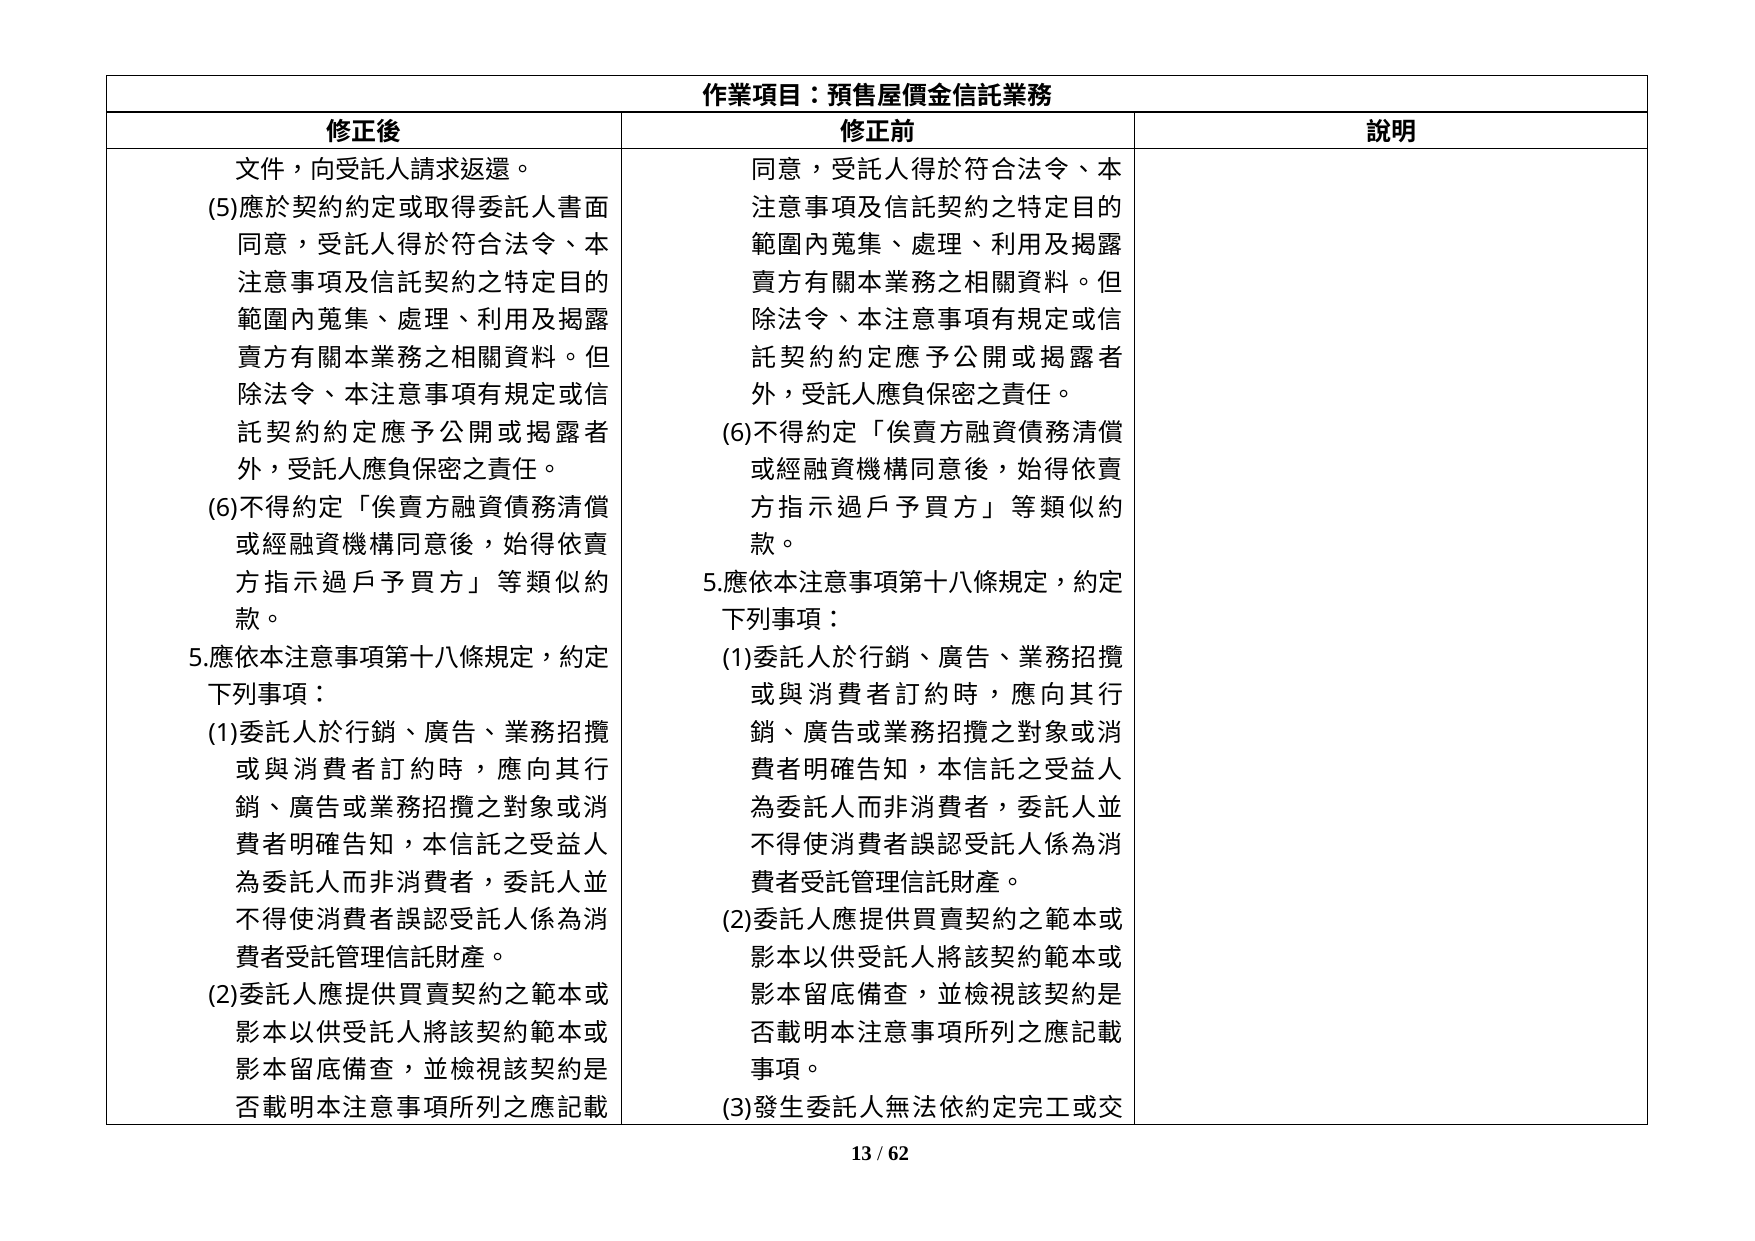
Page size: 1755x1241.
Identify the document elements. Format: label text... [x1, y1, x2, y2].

table_cell 修正前 [622, 113, 1134, 148]
table_header 作業項目：預售屋價金信託業務 [107, 76, 1647, 111]
table_cell 文件，向受託人請求返還。 (5)應於契約約定或取得委託人書面同意，受託人得於符合法令、本注意事項及信託契約之特定目的範圍內蒐集、處理、利用及揭露賣方有關本業務之相關資料。但除法令、本注意事項有規定或信託契約約定應予公開或揭露者外，受託人應負保密之責任。 (6)不得約定「俟賣方融資債務清償或經融資機構同意後，始得依賣方指示過戶予買方」等類似約款。 5.應依本注意事項第十八條規定，約定下列事項： (1)委託人於行銷、廣告、業務招攬或與消費者訂約時，應向其行銷、廣告或業務招攬之對象或消費者明確告知，本信託之受益人為委託人而非消費者，委託人並不得使消費者誤認受託人係為消費者受託管理信託財產。 (2)委託人應提供買賣契約之範本或影本以供受託人將該契約範本或影本留底備查，並檢視該契約是否載明本注意事項所列之應記載 [107, 149, 621, 1124]
table_cell 依中華民國信託業商業同業公會會員辦理預售屋「不動產開發信託」與「價金信託」業務應行注意事項(以下簡稱本注意事項)第六條第一項第三款規定，新增作業程序(二)之1(3)。 依本注意事項第六條第四項規定，修正業程序(二)之2相關文字。 依本注意事項第十八條第六款第四目規定，新增作業程序(二)之5(6)D；其後序號依序調整。 依本注意事項第十條第一項第三款及第二項後段規定，修正作業程序(三)之3相關文字。 依本注意事項第十七條規定，酌修作業程序(四)之7相關文字。 依本注意事項第八條第四項規定，新增作業程序(五)之2；其後款次依序調整。 依本注意事項第八條第二項規定，新增作業程序(五)之3。 依本注意事項第八條第三項規定，酌修作業程序(五)之4相關文字。 依本注意事項第二十條規定，酌修作業程序(五)之5相關文字。 [1135, 149, 1647, 1124]
table_cell 修正後 [107, 113, 621, 148]
table_cell 同意，受託人得於符合法令、本注意事項及信託契約之特定目的範圍內蒐集、處理、利用及揭露賣方有關本業務之相關資料。但除法令、本注意事項有規定或信託契約約定應予公開或揭露者外，受託人應負保密之責任。 (6)不得約定「俟賣方融資債務清償或經融資機構同意後，始得依賣方指示過戶予買方」等類似約款。 5.應依本注意事項第十八條規定，約定下列事項： (1)委託人於行銷、廣告、業務招攬或與消費者訂約時，應向其行銷、廣告或業務招攬之對象或消費者明確告知，本信託之受益人為委託人而非消費者，委託人並不得使消費者誤認受託人係為消費者受託管理信託財產。 (2)委託人應提供買賣契約之範本或影本以供受託人將該契約範本或影本留底備查，並檢視該契約是否載明本注意事項所列之應記載事項。 (3)發生委託人無法依約定完工或交 [622, 149, 1134, 1124]
table_cell 說明 [1135, 113, 1647, 148]
